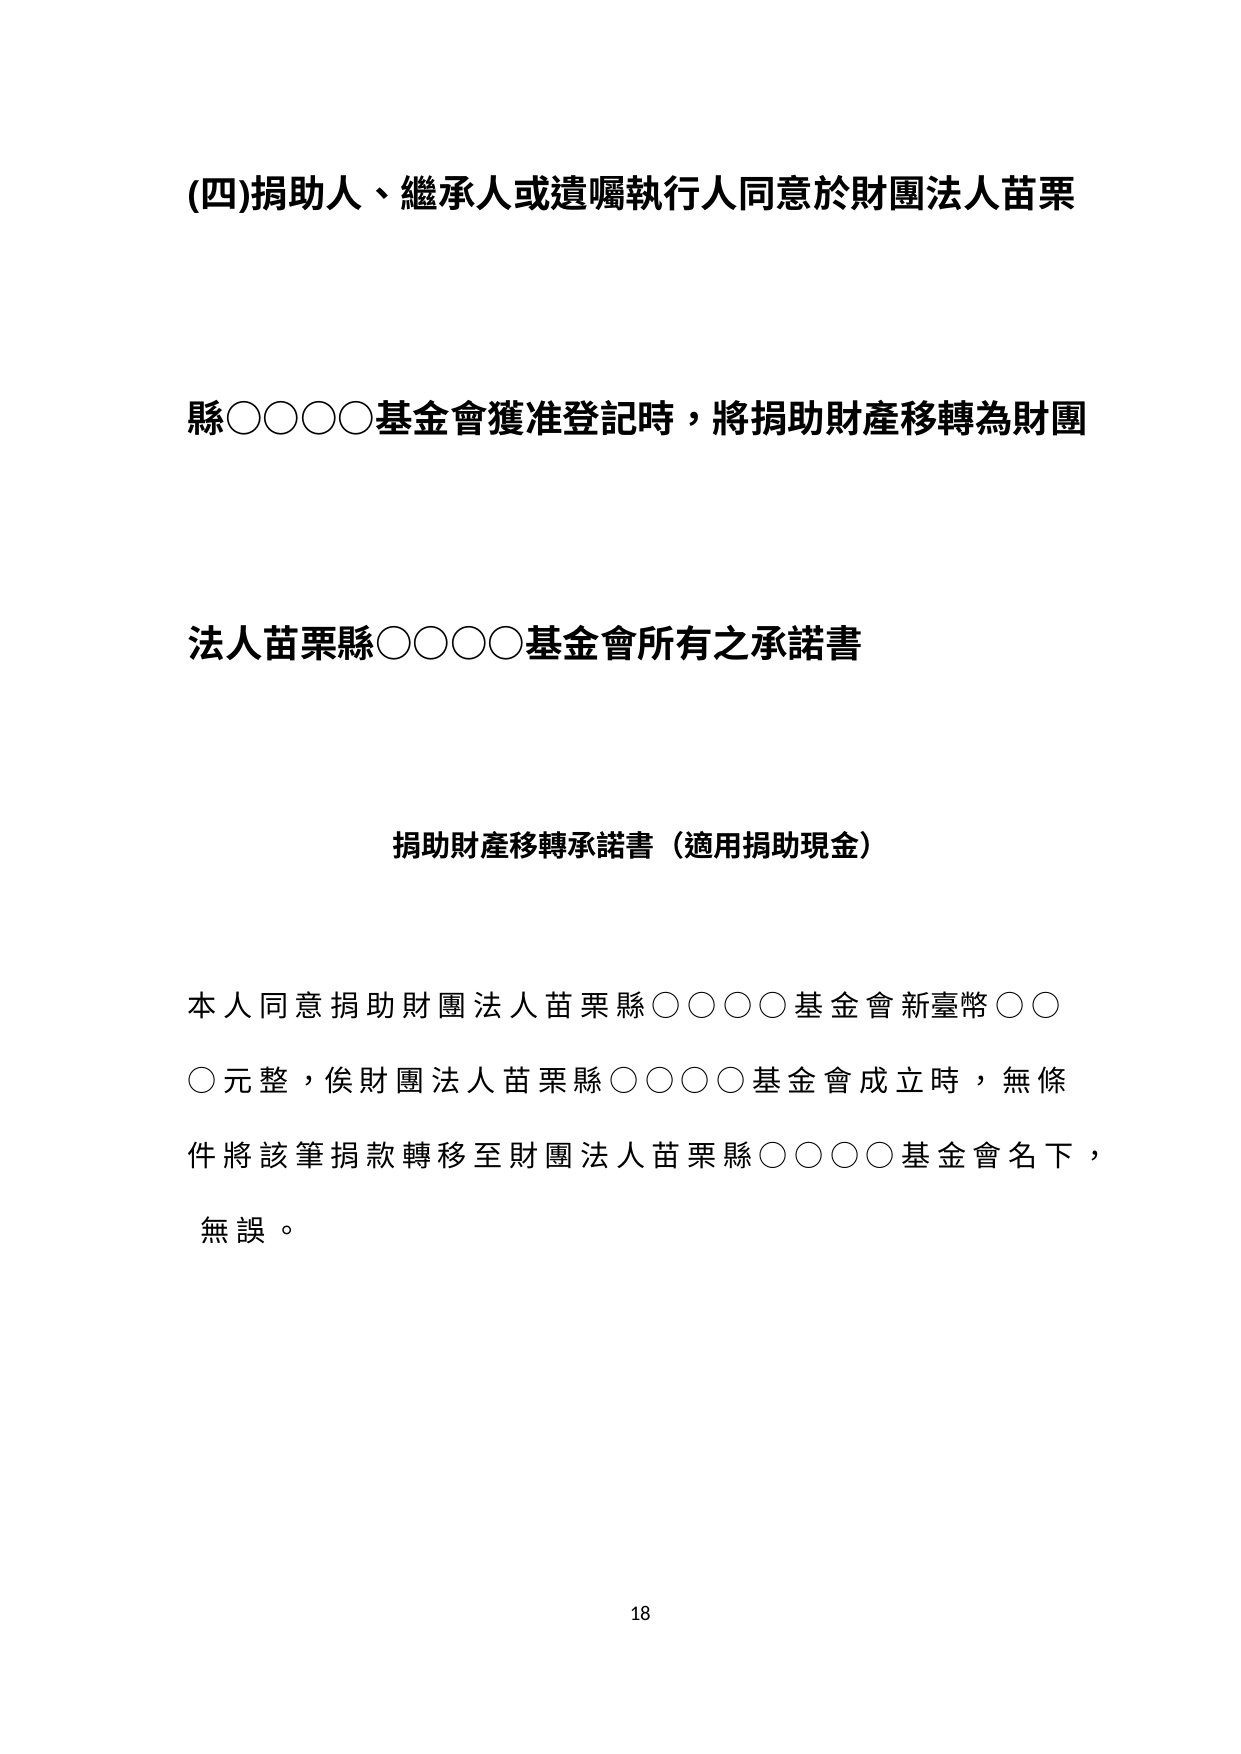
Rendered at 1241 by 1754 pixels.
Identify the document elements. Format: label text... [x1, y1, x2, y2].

subtitle 捐助財產移轉承諾書（適用捐助現金） [187, 806, 1093, 881]
subtitle (四)捐助人、繼承人或遺囑執行人同意於財團法人苗栗縣○○○○基金會獲准登記時，將捐助財產移轉為財團法人苗栗縣○○○○基金會所有之承諾書 [187, 154, 1093, 679]
text 本 人 同 意 捐 助 財 團 法 人 苗 栗 縣 ○ ○ ○ ○ 基 金 會 新臺幣 ○ ○ ○ 元 整 ，俟 財 團 法 人 苗 栗 縣 ○ ○ ○ ○ 基 金 會 成 立 時 ， 無 條 件 將 該 筆 捐 款 轉 移 至 財 團 法 人 苗 栗 縣 ○ ○ ○ ○ 基 金 會 名 下 ， 無 誤 。 [188, 966, 1093, 1266]
